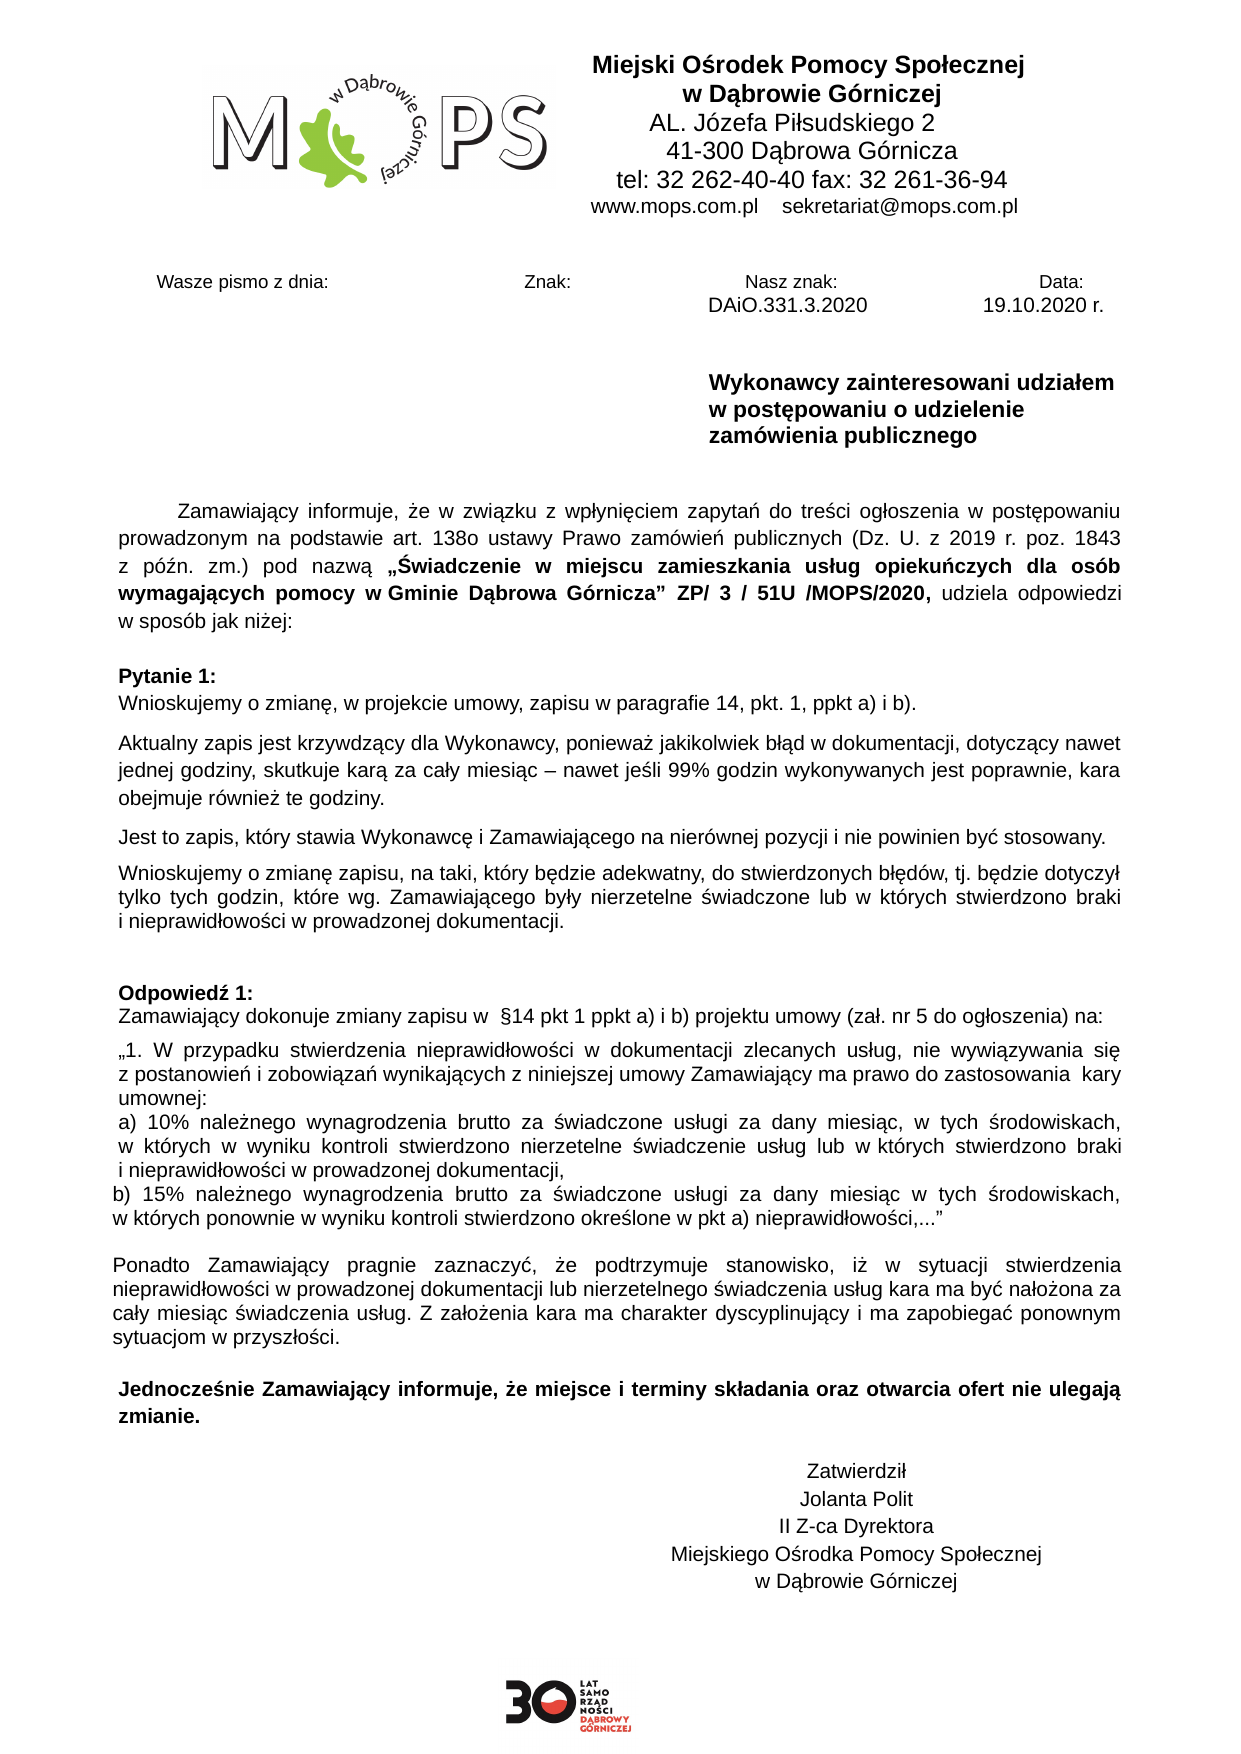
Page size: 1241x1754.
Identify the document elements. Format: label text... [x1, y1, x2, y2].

text II Z-ca Dyrektora [591, 1514, 1122, 1538]
text Wasze pismo z dnia: Znak: Nasz znak: Data: [118, 271, 1122, 293]
text Zamawiający informuje, że w związku z wpłynięciem zapytań do treści ogłoszenia w postępowaniu prowadzonym na podstawie art. 138o ustawy Prawo zamówień publicznych (Dz. U. z 2019 r. poz. 1843 z późn. zm.) pod nazwą „Świadczenie w miejscu zamieszkania usług opiekuńczych dla osób wymagających pomocy w Gminie Dąbrowa Górnicza” ZP/ 3 / 51U /MOPS/2020, udziela odpowiedzi w sposób jak niżej: [118, 499, 1122, 633]
text DAiO.331.3.2020 19.10.2020 r. [118, 293, 1122, 317]
text Miejskiego Ośrodka Pomocy Społecznej [591, 1542, 1122, 1566]
text Pytanie 1: [118, 664, 1122, 688]
text Zamawiający dokonuje zmiany zapisu w §14 pkt 1 ppkt a) i b) projektu umowy (zał. nr 5 do ogłoszenia) na: [118, 1004, 1122, 1028]
text Aktualny zapis jest krzywdzący dla Wykonawcy, ponieważ jakikolwiek błąd w dokumentacji, dotyczący nawet jednej godziny, skutkuje karą za cały miesiąc – nawet jeśli 99% godzin wykonywanych jest poprawnie, kara obejmuje również te godziny. [118, 731, 1122, 809]
text Jolanta Polit [591, 1487, 1122, 1511]
text a) 10% należnego wynagrodzenia brutto za świadczone usługi za dany miesiąc, w tych środowiskach, w których w wyniku kontroli stwierdzono nierzetelne świadczenie usług lub w których stwierdzono braki i nieprawidłowości w prowadzonej dokumentacji, [118, 1109, 1122, 1181]
text Wnioskujemy o zmianę zapisu, na taki, który będzie adekwatny, do stwierdzonych błędów, tj. będzie dotyczył tylko tych godzin, które wg. Zamawiającego były nierzetelne świadczone lub w których stwierdzono braki i nieprawidłowości w prowadzonej dokumentacji. [118, 861, 1122, 932]
text b) 15% należnego wynagrodzenia brutto za świadczone usługi za dany miesiąc w tych środowiskach, w których ponownie w wyniku kontroli stwierdzono określone w pkt a) nieprawidłowości,...” [112, 1181, 1122, 1229]
text Wnioskujemy o zmianę, w projekcie umowy, zapisu w paragrafie 14, pkt. 1, ppkt a) i b). [118, 691, 1122, 715]
text Jest to zapis, który stawia Wykonawcę i Zamawiającego na nierównej pozycji i nie powinien być stosowany. [118, 825, 1122, 849]
picture [498, 1658, 640, 1754]
text Odpowiedź 1: [118, 980, 1122, 1004]
picture [201, 65, 557, 189]
text Zatwierdził [591, 1459, 1122, 1483]
text Ponadto Zamawiający pragnie zaznaczyć, że podtrzymuje stanowisko, iż w sytuacji stwierdzenia nieprawidłowości w prowadzonej dokumentacji lub nierzetelnego świadczenia usług kara ma być nałożona za cały miesiąc świadczenia usług. Z założenia kara ma charakter dyscyplinujący i ma zapobiegać ponownym sytuacjom w przyszłości. [112, 1253, 1122, 1349]
text zamówienia publicznego [709, 422, 1122, 448]
text Jednocześnie Zamawiający informuje, że miejsce i terminy składania oraz otwarcia ofert nie ulegają zmianie. [118, 1377, 1122, 1428]
text w Dąbrowie Górniczej [591, 1569, 1122, 1593]
text Wykonawcy zainteresowani udziałem w postępowaniu o udzielenie [709, 369, 1122, 422]
text „1. W przypadku stwierdzenia nieprawidłowości w dokumentacji zlecanych usług, nie wywiązywania się z postanowień i zobowiązań wynikających z niniejszej umowy Zamawiający ma prawo do zastosowania kary umownej: [118, 1038, 1122, 1109]
